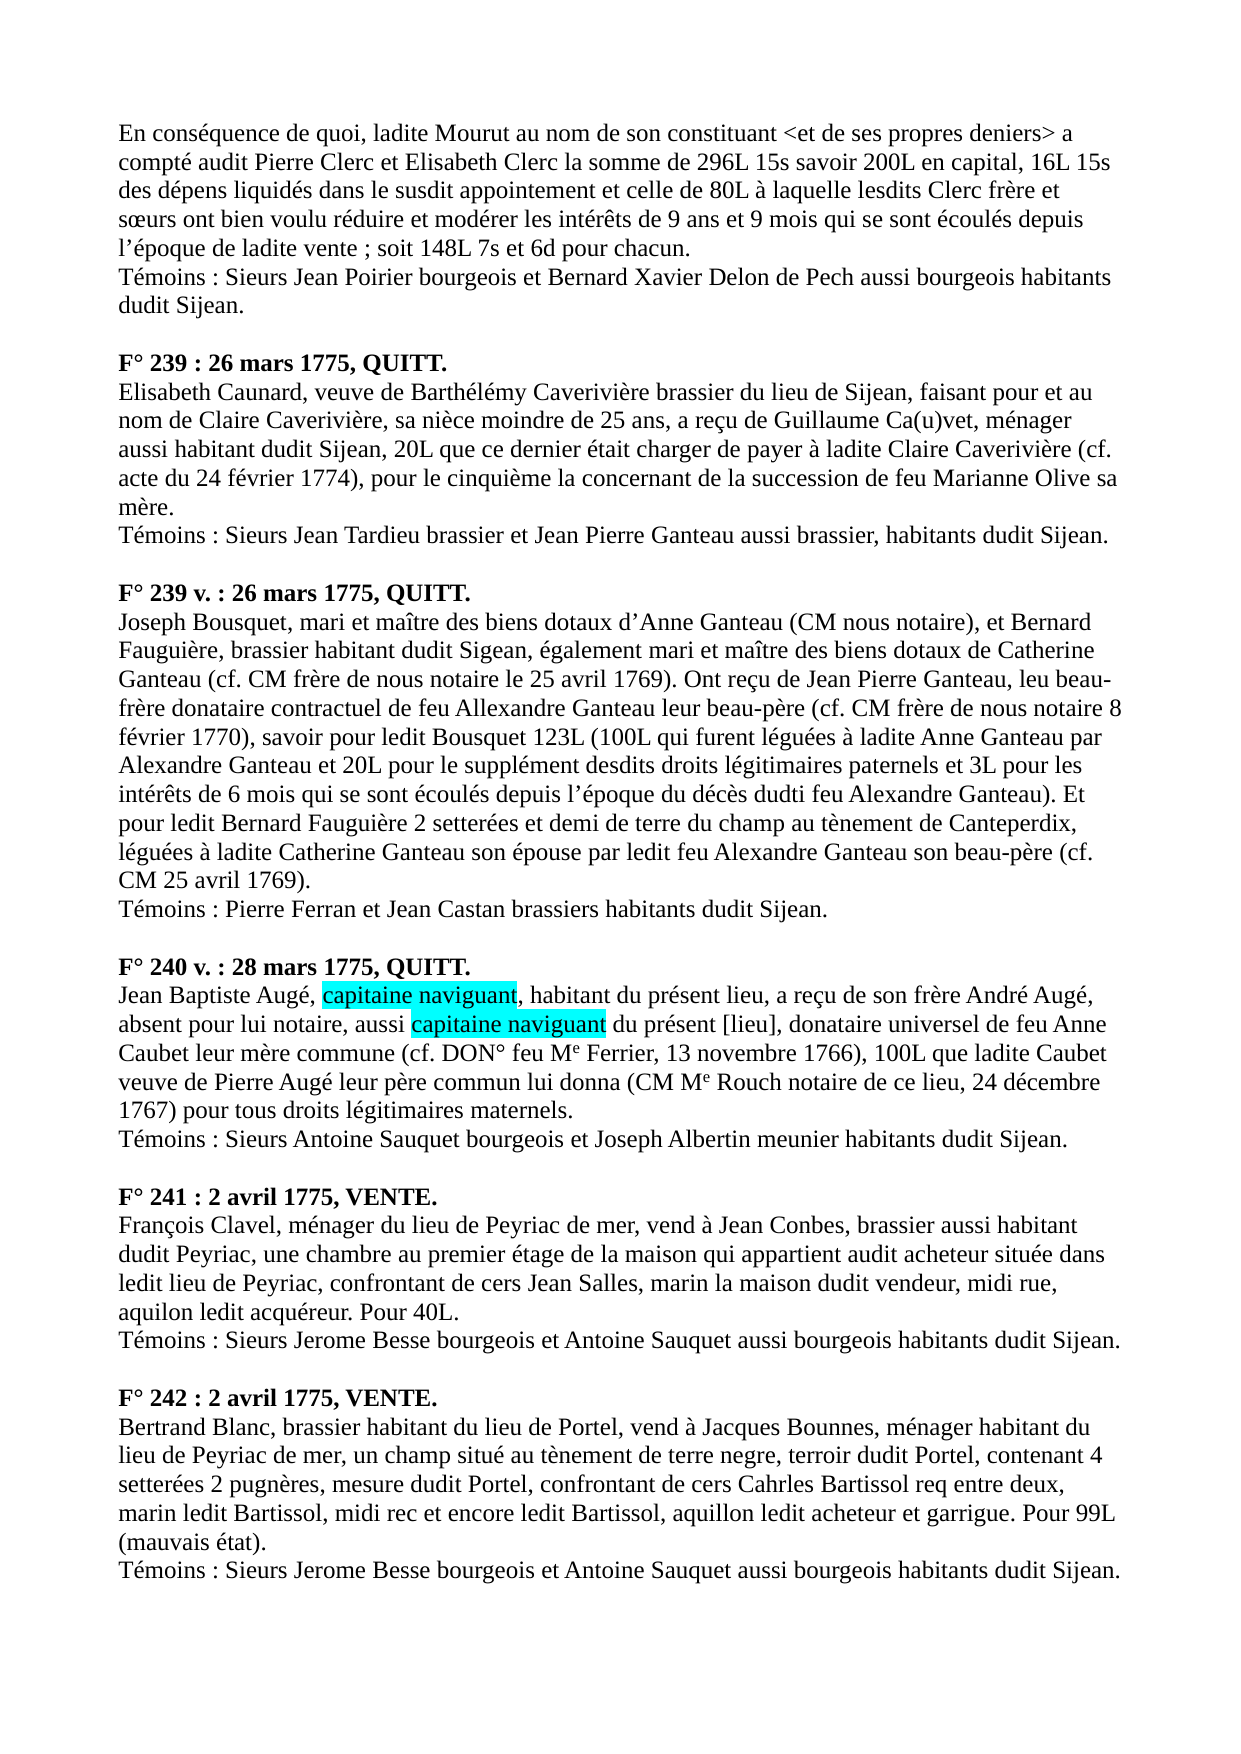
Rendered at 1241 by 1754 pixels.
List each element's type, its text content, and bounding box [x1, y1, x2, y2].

text Témoins : Sieurs Jerome Besse bourgeois et Antoine Sauquet aussi bourgeois habitants dudit Sijean. [118, 1326, 1122, 1354]
text François Clavel, ménager du lieu de Peyriac de mer, vend à Jean Conbes, brassier aussi habitant dudit Peyriac, une chambre au premier étage de la maison qui appartient audit acheteur située dans ledit lieu de Peyriac, confrontant de cers Jean Salles, marin la maison dudit vendeur, midi rue, aquilon ledit acquéreur. Pour 40L. [118, 1211, 1122, 1326]
text Joseph Bousquet, mari et maître des biens dotaux d’Anne Ganteau (CM nous notaire), et Bernard Fauguière, brassier habitant dudit Sigean, également mari et maître des biens dotaux de Catherine Ganteau (cf. CM frère de nous notaire le 25 avril 1769). Ont reçu de Jean Pierre Ganteau, leu beau-frère donataire contractuel de feu Allexandre Ganteau leur beau-père (cf. CM frère de nous notaire 8 février 1770), savoir pour ledit Bousquet 123L (100L qui furent léguées à ladite Anne Ganteau par Alexandre Ganteau et 20L pour le supplément desdits droits légitimaires paternels et 3L pour les intérêts de 6 mois qui se sont écoulés depuis l’époque du décès dudti feu Alexandre Ganteau). Et pour ledit Bernard Fauguière 2 setterées et demi de terre du champ au tènement de Canteperdix, léguées à ladite Catherine Ganteau son épouse par ledit feu Alexandre Ganteau son beau-père (cf. CM 25 avril 1769). [118, 607, 1122, 894]
text F° 241 : 2 avril 1775, VENTE. [118, 1182, 1122, 1211]
text Jean Baptiste Augé, capitaine naviguant, habitant du présent lieu, a reçu de son frère André Augé, absent pour lui notaire, aussi capitaine naviguant du présent [lieu], donataire universel de feu Anne Caubet leur mère commune (cf. DON° feu Me Ferrier, 13 novembre 1766), 100L que ladite Caubet veuve de Pierre Augé leur père commun lui donna (CM Me Rouch notaire de ce lieu, 24 décembre 1767) pour tous droits légitimaires maternels. [118, 981, 1122, 1124]
text F° 239 v. : 26 mars 1775, QUITT. [118, 578, 1122, 607]
text Elisabeth Caunard, veuve de Barthélémy Caverivière brassier du lieu de Sijean, faisant pour et au nom de Claire Caverivière, sa nièce moindre de 25 ans, a reçu de Guillaume Ca(u)vet, ménager aussi habitant dudit Sijean, 20L que ce dernier était charger de payer à ladite Claire Caverivière (cf. acte du 24 février 1774), pour le cinquième la concernant de la succession de feu Marianne Olive sa mère. [118, 377, 1122, 521]
text F° 239 : 26 mars 1775, QUITT. [118, 348, 1122, 377]
text Témoins : Sieurs Antoine Sauquet bourgeois et Joseph Albertin meunier habitants dudit Sijean. [118, 1124, 1122, 1153]
text En conséquence de quoi, ladite Mourut au nom de son constituant <et de ses propres deniers> a compté audit Pierre Clerc et Elisabeth Clerc la somme de 296L 15s savoir 200L en capital, 16L 15s des dépens liquidés dans le susdit appointement et celle de 80L à laquelle lesdits Clerc frère et sœurs ont bien voulu réduire et modérer les intérêts de 9 ans et 9 mois qui se sont écoulés depuis l’époque de ladite vente ; soit 148L 7s et 6d pour chacun. [118, 118, 1122, 262]
text Témoins : Sieurs Jean Tardieu brassier et Jean Pierre Ganteau aussi brassier, habitants dudit Sijean. [118, 521, 1122, 549]
text Témoins : Pierre Ferran et Jean Castan brassiers habitants dudit Sijean. [118, 894, 1122, 923]
text F° 240 v. : 28 mars 1775, QUITT. [118, 952, 1122, 981]
text Témoins : Sieurs Jean Poirier bourgeois et Bernard Xavier Delon de Pech aussi bourgeois habitants dudit Sijean. [118, 262, 1122, 319]
text Bertrand Blanc, brassier habitant du lieu de Portel, vend à Jacques Bounnes, ménager habitant du lieu de Peyriac de mer, un champ situé au tènement de terre negre, terroir dudit Portel, contenant 4 setterées 2 pugnères, mesure dudit Portel, confrontant de cers Cahrles Bartissol req entre deux, marin ledit Bartissol, midi rec et encore ledit Bartissol, aquillon ledit acheteur et garrigue. Pour 99L (mauvais état). [118, 1412, 1122, 1556]
text F° 242 : 2 avril 1775, VENTE. [118, 1383, 1122, 1412]
text Témoins : Sieurs Jerome Besse bourgeois et Antoine Sauquet aussi bourgeois habitants dudit Sijean. [118, 1556, 1122, 1584]
